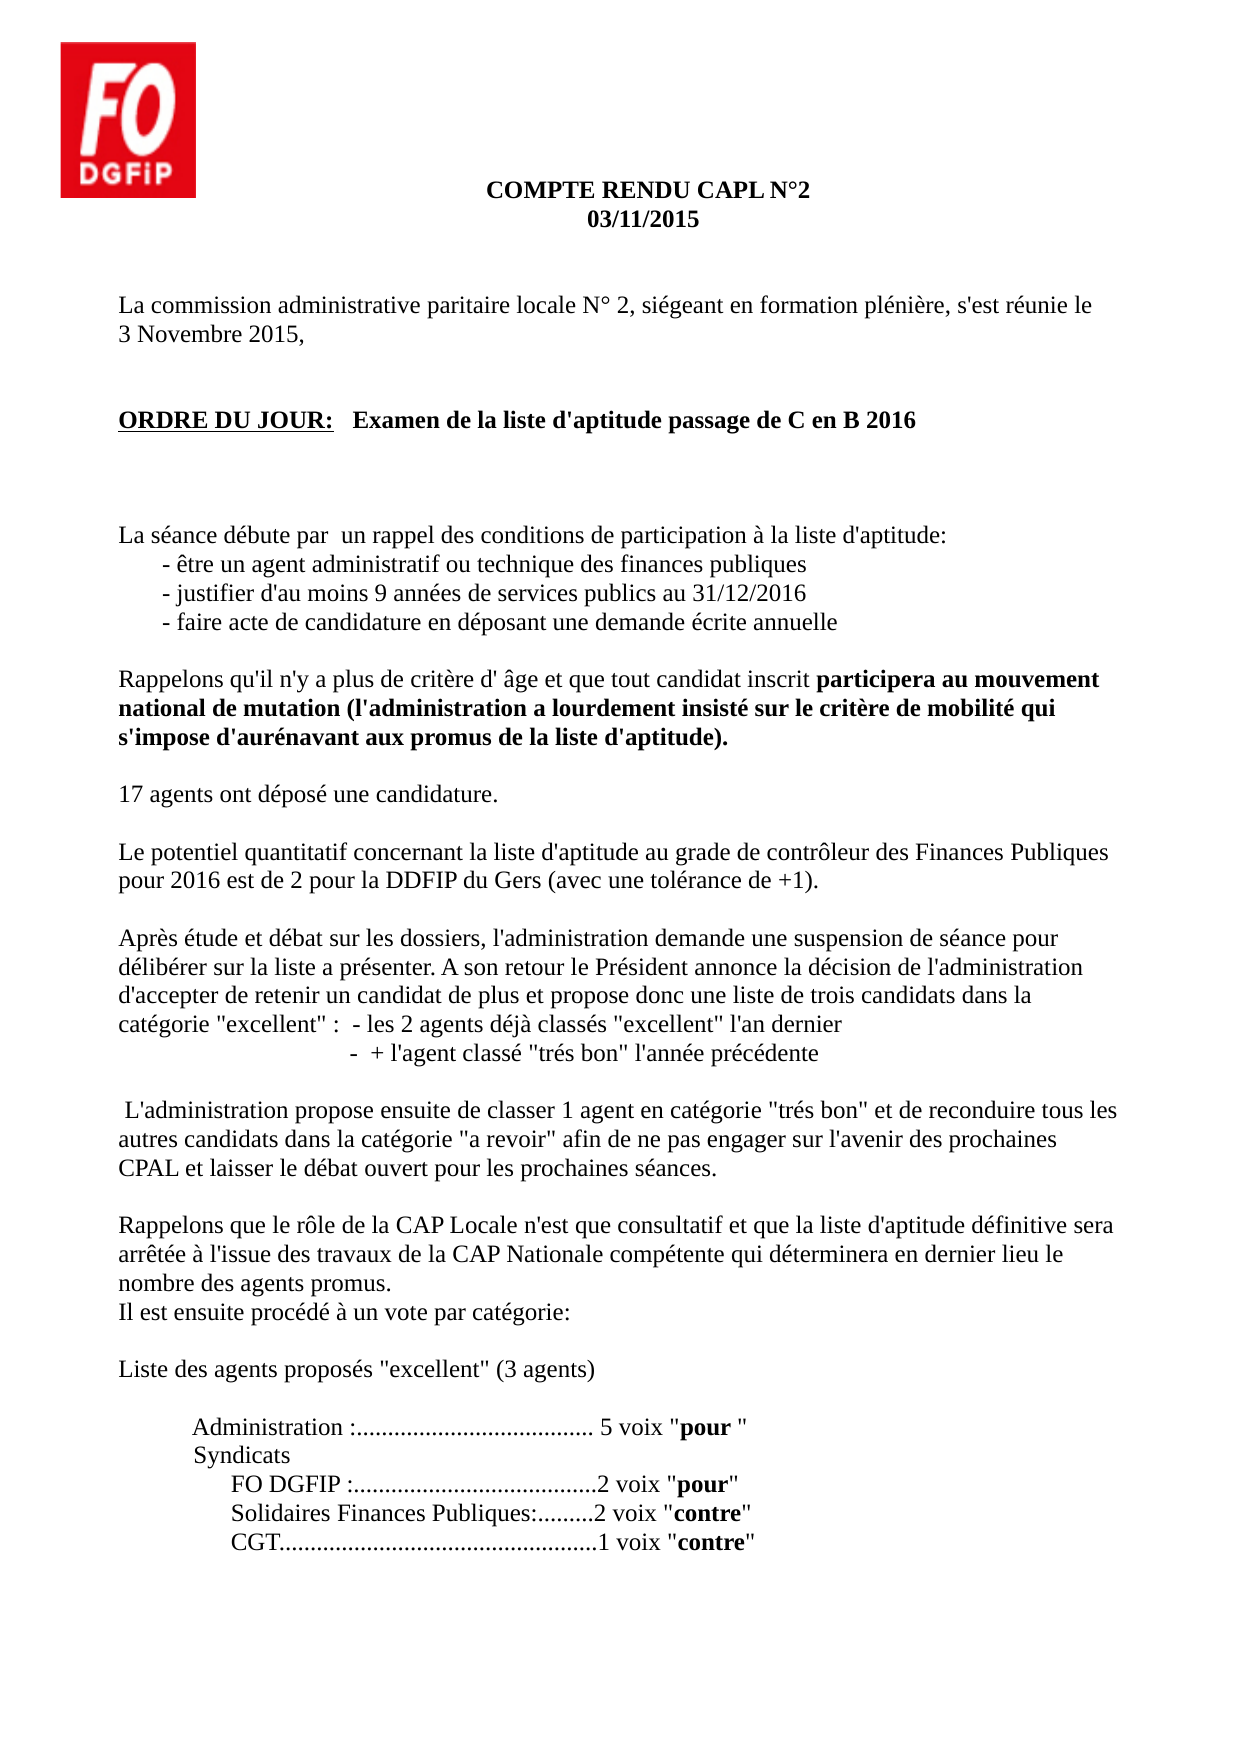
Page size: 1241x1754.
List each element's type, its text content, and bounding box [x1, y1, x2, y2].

text ORDRE DU JOUR: Examen de la liste d'aptitude passage de C en B 2016 [118, 406, 1122, 434]
text La séance débute par un rappel des conditions de participation à la liste d'aptitude: [118, 521, 1122, 549]
text L'administration propose ensuite de classer 1 agent en catégorie "trés bon" et de reconduire tous les autres candidats dans la catégorie "a revoir" afin de ne pas engager sur l'avenir des prochaines CPAL et laisser le débat ouvert pour les prochaines séances. [118, 1096, 1122, 1182]
text Le potentiel quantitatif concernant la liste d'aptitude au grade de contrôleur des Finances Publiques pour 2016 est de 2 pour la DDFIP du Gers (avec une tolérance de +1). [118, 837, 1122, 894]
text - + l'agent classé "trés bon" l'année précédente [118, 1038, 1122, 1067]
text Après étude et débat sur les dossiers, l'administration demande une suspension de séance pour délibérer sur la liste a présenter. A son retour le Président annonce la décision de l'administration d'accepter de retenir un candidat de plus et propose donc une liste de trois candidats dans la catégorie "excellent" : - les 2 agents déjà classés "excellent" l'an dernier [118, 923, 1122, 1038]
list Syndicats [156, 1441, 1122, 1469]
text Liste des agents proposés "excellent" (3 agents) [118, 1354, 1122, 1383]
text - faire acte de candidature en déposant une demande écrite annuelle [118, 607, 1122, 636]
text Rappelons qu'il n'y a plus de critère d' âge et que tout candidat inscrit participera au mouvement national de mutation (l'administration a lourdement insisté sur le critère de mobilité qui s'impose d'aurénavant aux promus de la liste d'aptitude). [118, 664, 1122, 751]
text Rappelons que le rôle de la CAP Locale n'est que consultatif et que la liste d'aptitude définitive sera arrêtée à l'issue des travaux de la CAP Nationale compétente qui déterminera en dernier lieu le nombre des agents promus. [118, 1211, 1122, 1297]
text COMPTE RENDU CAPL N°2 [118, 176, 1122, 204]
list Solidaires Finances Publiques:.........2 voix "contre" [193, 1498, 1122, 1527]
text - justifier d'au moins 9 années de services publics au 31/12/2016 [118, 578, 1122, 607]
text Il est ensuite procédé à un vote par catégorie: [118, 1297, 1122, 1326]
text 17 agents ont déposé une candidature. [118, 779, 1122, 808]
text 03/11/2015 [118, 204, 1122, 233]
list CGT...................................................1 voix "contre" [193, 1527, 1122, 1556]
text 3 Novembre 2015, [118, 319, 1122, 348]
text - être un agent administratif ou technique des finances publiques [118, 549, 1122, 578]
text Administration :...................................... 5 voix "pour " [118, 1412, 1122, 1441]
list FO DGFIP :.......................................2 voix "pour" [193, 1469, 1122, 1498]
text La commission administrative paritaire locale N° 2, siégeant en formation plénière, s'est réunie le [118, 291, 1122, 319]
